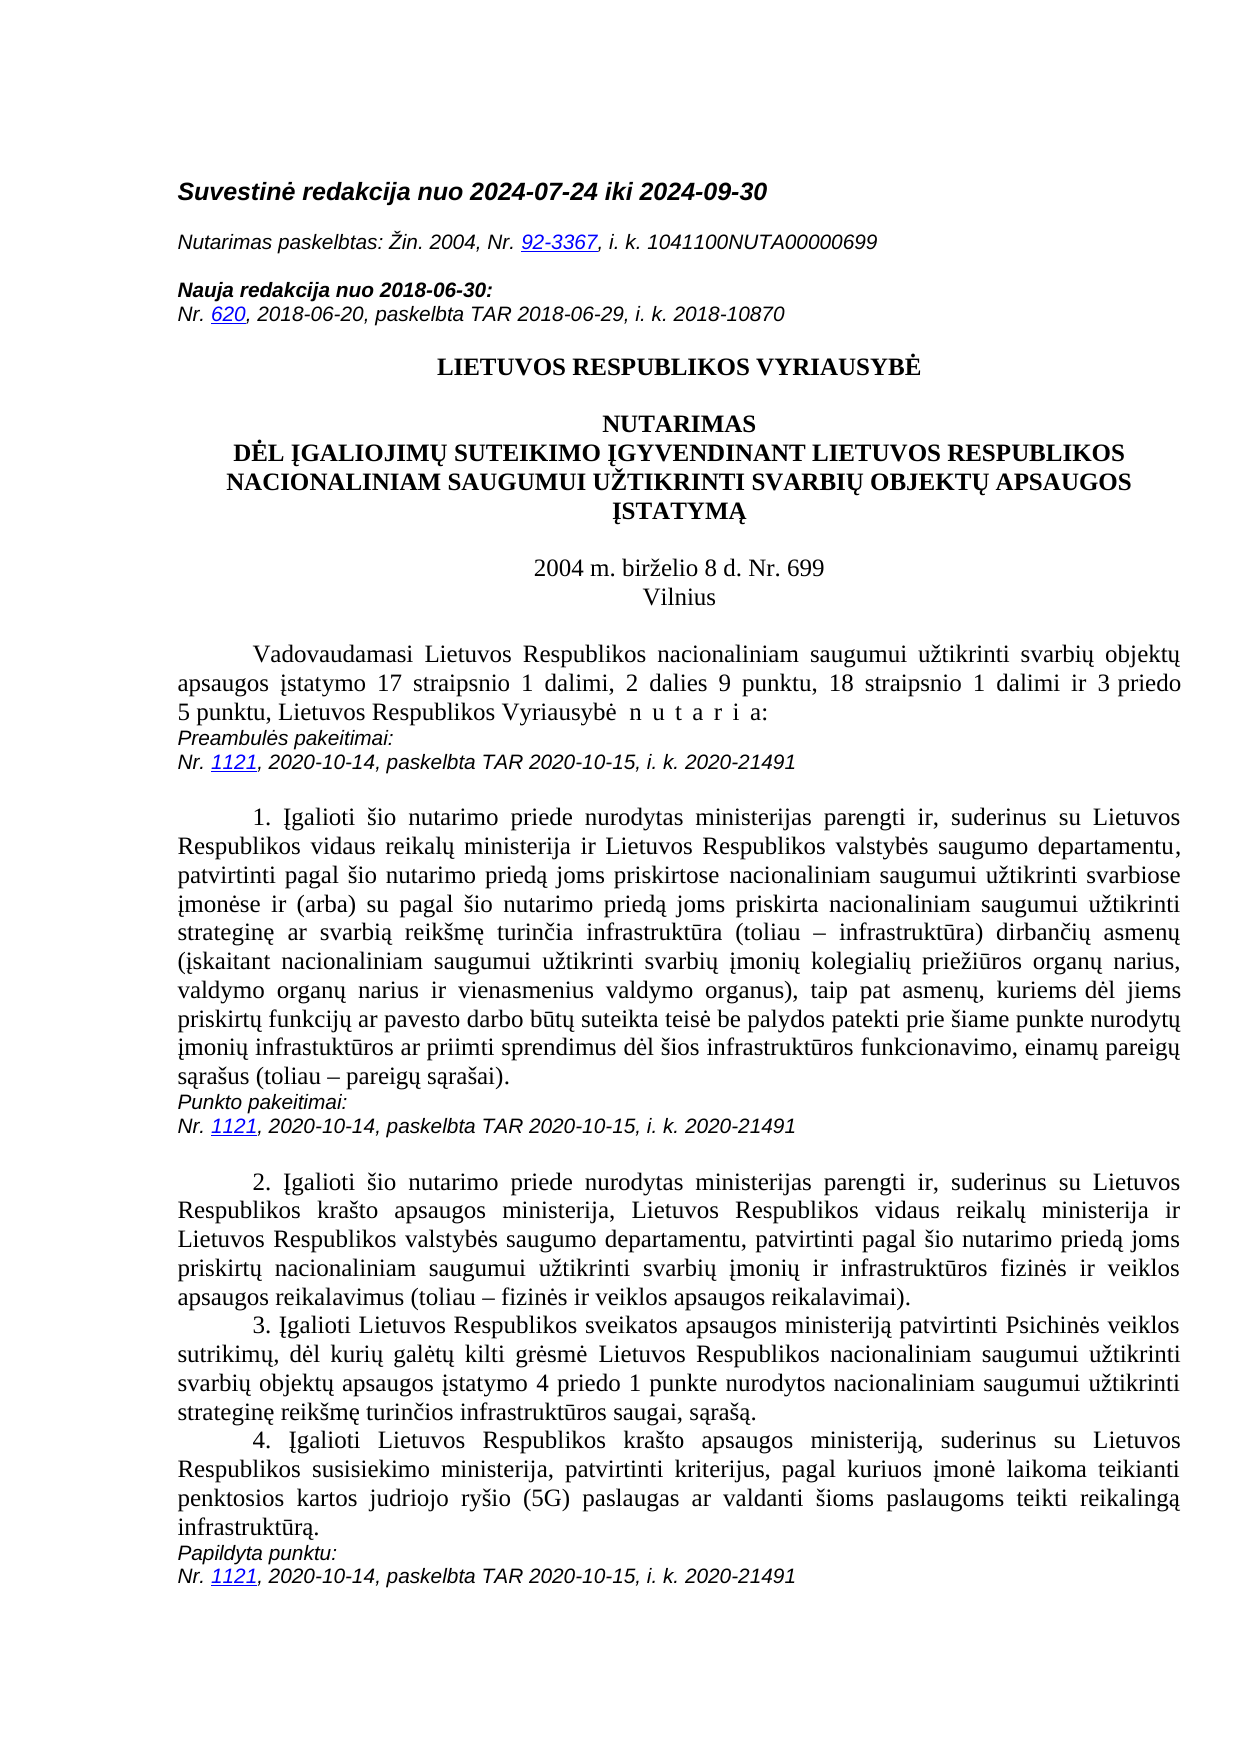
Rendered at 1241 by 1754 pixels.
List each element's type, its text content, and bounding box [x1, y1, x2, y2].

text DĖL ĮGALIOJIMŲ SUTEIKIMO ĮGYVENDINANT LIETUVOS RESPUBLIKOS NACIONALINIAM SAUGUMUI UŽTIKRINTI SVARBIŲ OBJEKTŲ APSAUGOS ĮSTATYMĄ [177, 438, 1181, 524]
text Nutarimas paskelbtas: Žin. 2004, Nr. 92-3367, i. k. 1041100NUTA00000699 [177, 230, 1181, 254]
text Nr. 620, 2018-06-20, paskelbta TAR 2018-06-29, i. k. 2018-10870 [177, 302, 1181, 326]
text 2. Įgalioti šio nutarimo priede nurodytas ministerijas parengti ir, suderinus su Lietuvos Respublikos krašto apsaugos ministerija, Lietuvos Respublikos vidaus reikalų ministerija ir Lietuvos Respublikos valstybės saugumo departamentu, patvirtinti pagal šio nutarimo priedą joms priskirtų nacionaliniam saugumui užtikrinti svarbių įmonių ir infrastruktūros fizinės ir veiklos apsaugos reikalavimus (toliau – fizinės ir veiklos apsaugos reikalavimai). [177, 1167, 1181, 1310]
text nutarimas [177, 409, 1181, 438]
text Papildyta punktu: [177, 1540, 1181, 1564]
text Nr. 1121, 2020-10-14, paskelbta TAR 2020-10-15, i. k. 2020-21491 [177, 1114, 1181, 1138]
text 2004 m. birželio 8 d. Nr. 699 [177, 553, 1181, 582]
text Vilnius [177, 582, 1181, 611]
text Vadovaudamasi Lietuvos Respublikos nacionaliniam saugumui užtikrinti svarbių objektų apsaugos įstatymo 17 straipsnio 1 dalimi, 2 dalies 9 punktu, 18 straipsnio 1 dalimi ir 3 priedo 5 punktu, Lietuvos Respublikos Vyriausybė nutaria: [177, 639, 1181, 726]
text 3. Įgalioti Lietuvos Respublikos sveikatos apsaugos ministeriją patvirtinti Psichinės veiklos sutrikimų, dėl kurių galėtų kilti grėsmė Lietuvos Respublikos nacionaliniam saugumui užtikrinti svarbių objektų apsaugos įstatymo 4 priedo 1 punkte nurodytos nacionaliniam saugumui užtikrinti strateginę reikšmę turinčios infrastruktūros saugai, sąrašą. [177, 1310, 1181, 1425]
text 4. Įgalioti Lietuvos Respublikos krašto apsaugos ministeriją, suderinus su Lietuvos Respublikos susisiekimo ministerija, patvirtinti kriterijus, pagal kuriuos įmonė laikoma teikianti penktosios kartos judriojo ryšio (5G) paslaugas ar valdanti šioms paslaugoms teikti reikalingą infrastruktūrą. [177, 1425, 1181, 1540]
text Punkto pakeitimai: [177, 1090, 1181, 1114]
text Nr. 1121, 2020-10-14, paskelbta TAR 2020-10-15, i. k. 2020-21491 [177, 750, 1181, 774]
text Nauja redakcija nuo 2018-06-30: [177, 278, 1181, 302]
text Nr. 1121, 2020-10-14, paskelbta TAR 2020-10-15, i. k. 2020-21491 [177, 1564, 1181, 1588]
text Preambulės pakeitimai: [177, 726, 1181, 750]
text 1. Įgalioti šio nutarimo priede nurodytas ministerijas parengti ir, suderinus su Lietuvos Respublikos vidaus reikalų ministerija ir Lietuvos Respublikos valstybės saugumo departamentu, patvirtinti pagal šio nutarimo priedą joms priskirtose nacionaliniam saugumui užtikrinti svarbiose įmonėse ir (arba) su pagal šio nutarimo priedą joms priskirta nacionaliniam saugumui užtikrinti strateginę ar svarbią reikšmę turinčia infrastruktūra (toliau – infrastruktūra) dirbančių asmenų (įskaitant nacionaliniam saugumui užtikrinti svarbių įmonių kolegialių priežiūros organų narius, valdymo organų narius ir vienasmenius valdymo organus), taip pat asmenų, kuriems dėl jiems priskirtų funkcijų ar pavesto darbo būtų suteikta teisė be palydos patekti prie šiame punkte nurodytų įmonių infrastuktūros ar priimti sprendimus dėl šios infrastruktūros funkcionavimo, einamų pareigų sąrašus (toliau – pareigų sąrašai). [177, 802, 1181, 1090]
text Lietuvos Respublikos Vyriausybė [177, 352, 1181, 381]
text Suvestinė redakcija nuo 2024-07-24 iki 2024-09-30 [177, 177, 1181, 206]
